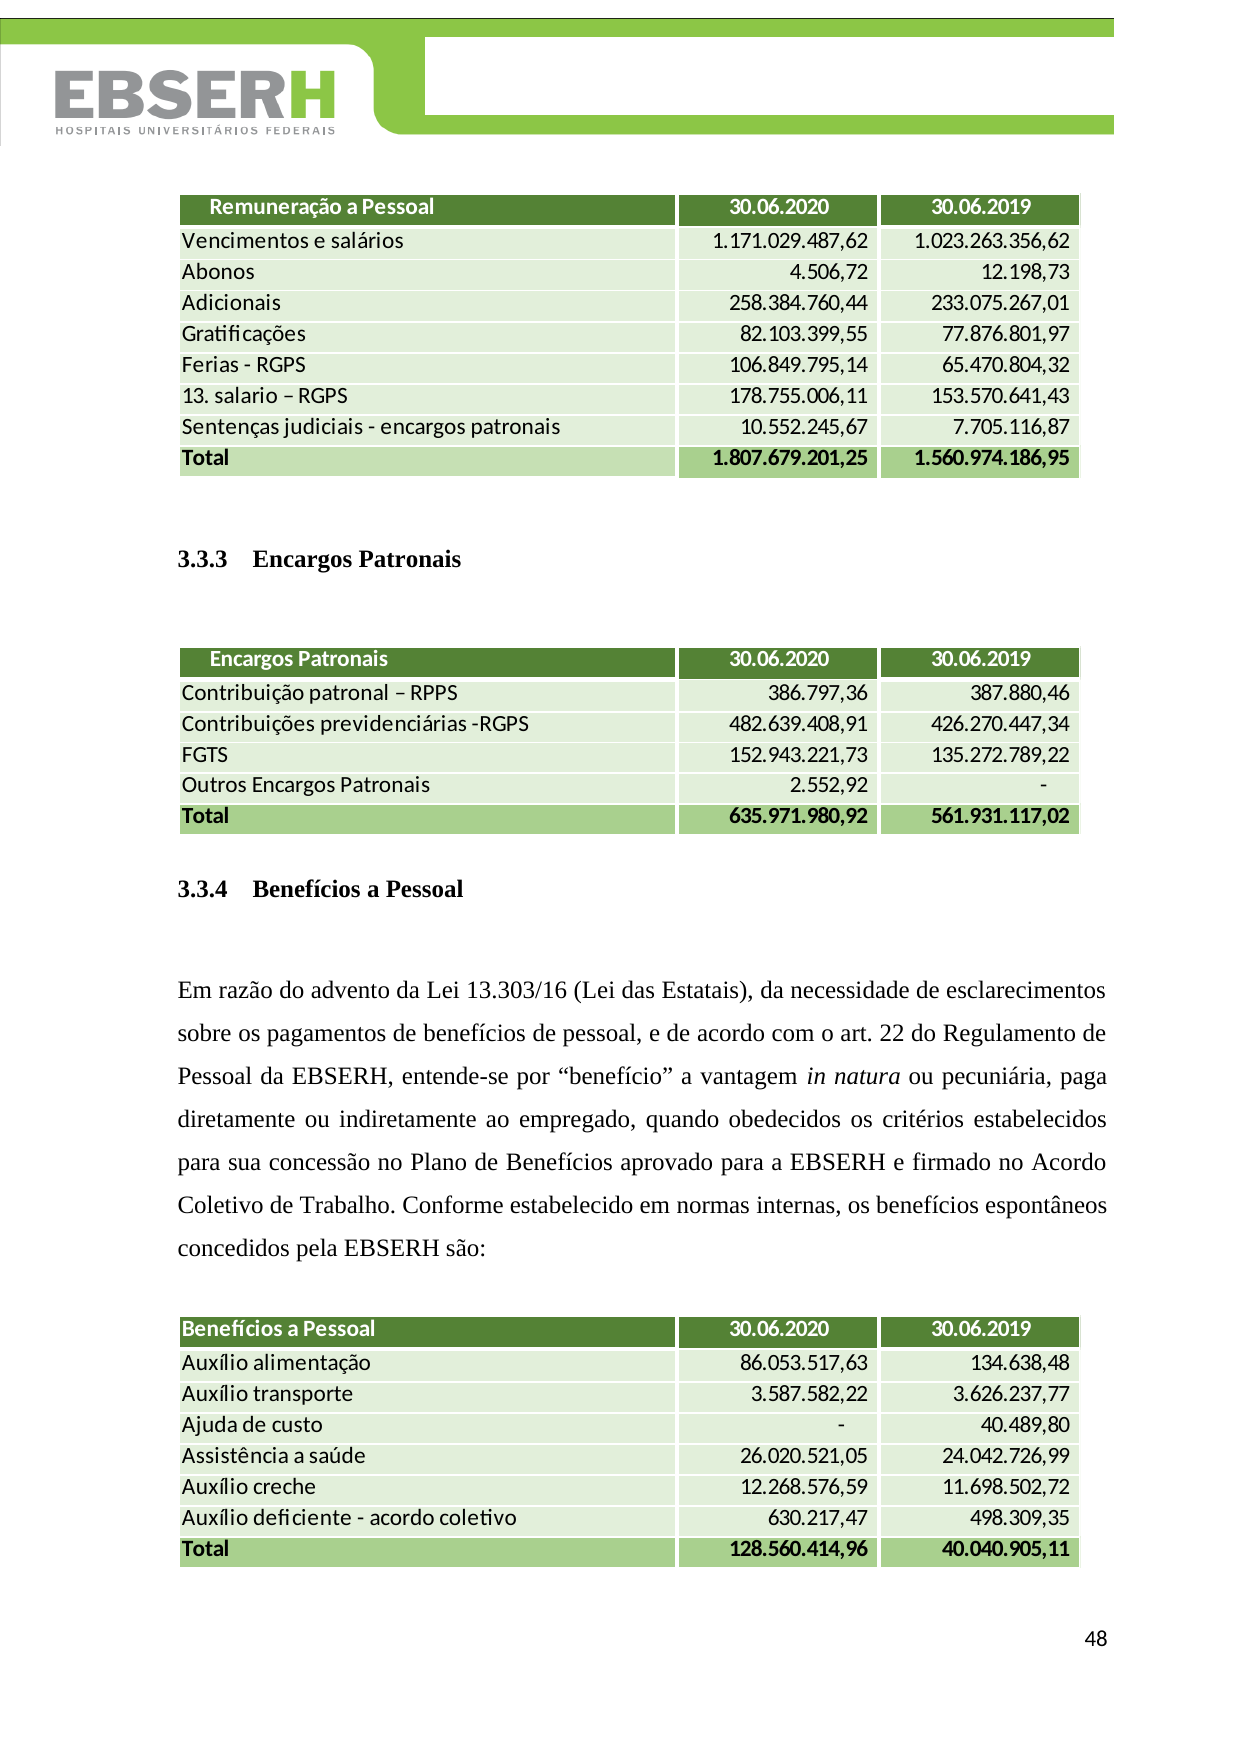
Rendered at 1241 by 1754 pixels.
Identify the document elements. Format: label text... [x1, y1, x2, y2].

list Encargos Patronais [177, 544, 1107, 573]
list Benefícios a Pessoal [177, 874, 1107, 903]
text Em razão do advento da Lei 13.303/16 (Lei das Estatais), da necessidade de esclarecimentos sobre os pagamentos de benefícios de pessoal, e de acordo com o art. 22 do Regulamento de Pessoal da EBSERH, entende-se por “benefício” a vantagem in natura ou pecuniária, paga diretamente ou indiretamente ao empregado, quando obedecidos os critérios estabelecidos para sua concessão no Plano de Benefícios aprovado para a EBSERH e firmado no Acordo Coletivo de Trabalho. Conforme estabelecido em normas internas, os benefícios espontâneos concedidos pela EBSERH são: [177, 975, 1107, 1262]
